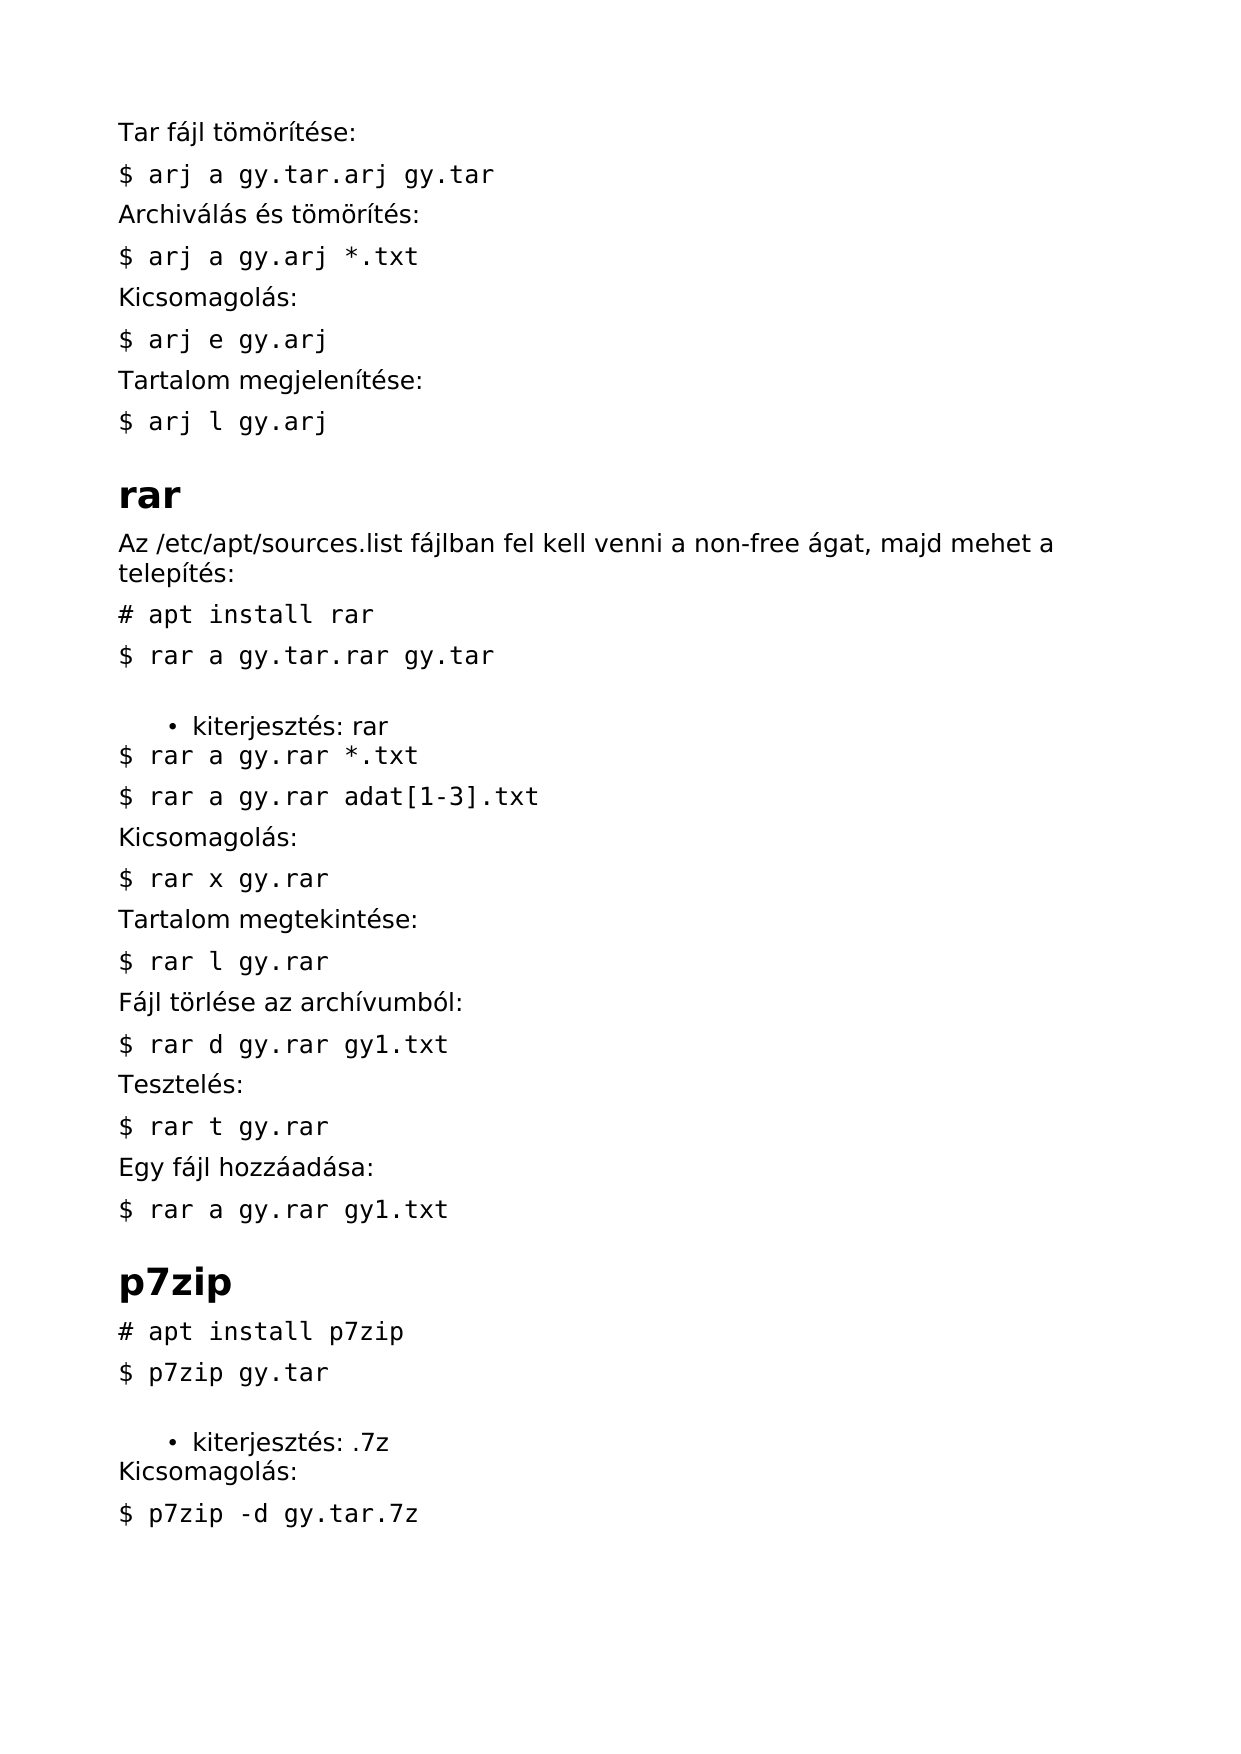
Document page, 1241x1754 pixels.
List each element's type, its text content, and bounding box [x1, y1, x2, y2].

text Tesztelés: [118, 1071, 1122, 1100]
text $ p7zip gy.tar [118, 1358, 1122, 1387]
text # apt install p7zip [118, 1317, 1122, 1346]
text $ rar l gy.rar [118, 947, 1122, 976]
text $ arj l gy.arj [118, 408, 1122, 437]
text Az /etc/apt/sources.list fájlban fel kell venni a non-free ágat, majd mehet a telepítés: [118, 530, 1122, 588]
text Kicsomagolás: [118, 1458, 1122, 1487]
subtitle rar [118, 473, 1122, 517]
text $ rar a gy.rar adat[1-3].txt [118, 782, 1122, 811]
text Tartalom megjelenítése: [118, 366, 1122, 395]
text $ p7zip -d gy.tar.7z [118, 1499, 1122, 1528]
text $ rar a gy.rar *.txt [118, 741, 1122, 770]
text Tar fájl tömörítése: [118, 118, 1122, 147]
text $ rar a gy.rar gy1.txt [118, 1195, 1122, 1224]
text $ arj e gy.arj [118, 325, 1122, 354]
text Fájl törlése az archívumból: [118, 988, 1122, 1017]
text # apt install rar [118, 601, 1122, 630]
text $ arj a gy.tar.arj gy.tar [118, 160, 1122, 189]
subtitle p7zip [118, 1261, 1122, 1304]
text $ rar a gy.tar.rar gy.tar [118, 641, 1122, 671]
list kiterjesztés: .7z [177, 1428, 1122, 1458]
text Archiválás és tömörítés: [118, 201, 1122, 230]
text Egy fájl hozzáadása: [118, 1153, 1122, 1182]
list kiterjesztés: rar [177, 712, 1122, 741]
text Tartalom megtekintése: [118, 906, 1122, 935]
text $ rar x gy.rar [118, 864, 1122, 894]
text Kicsomagolás: [118, 283, 1122, 312]
text $ arj a gy.arj *.txt [118, 242, 1122, 272]
text Kicsomagolás: [118, 823, 1122, 852]
text $ rar d gy.rar gy1.txt [118, 1030, 1122, 1059]
text $ rar t gy.rar [118, 1112, 1122, 1142]
